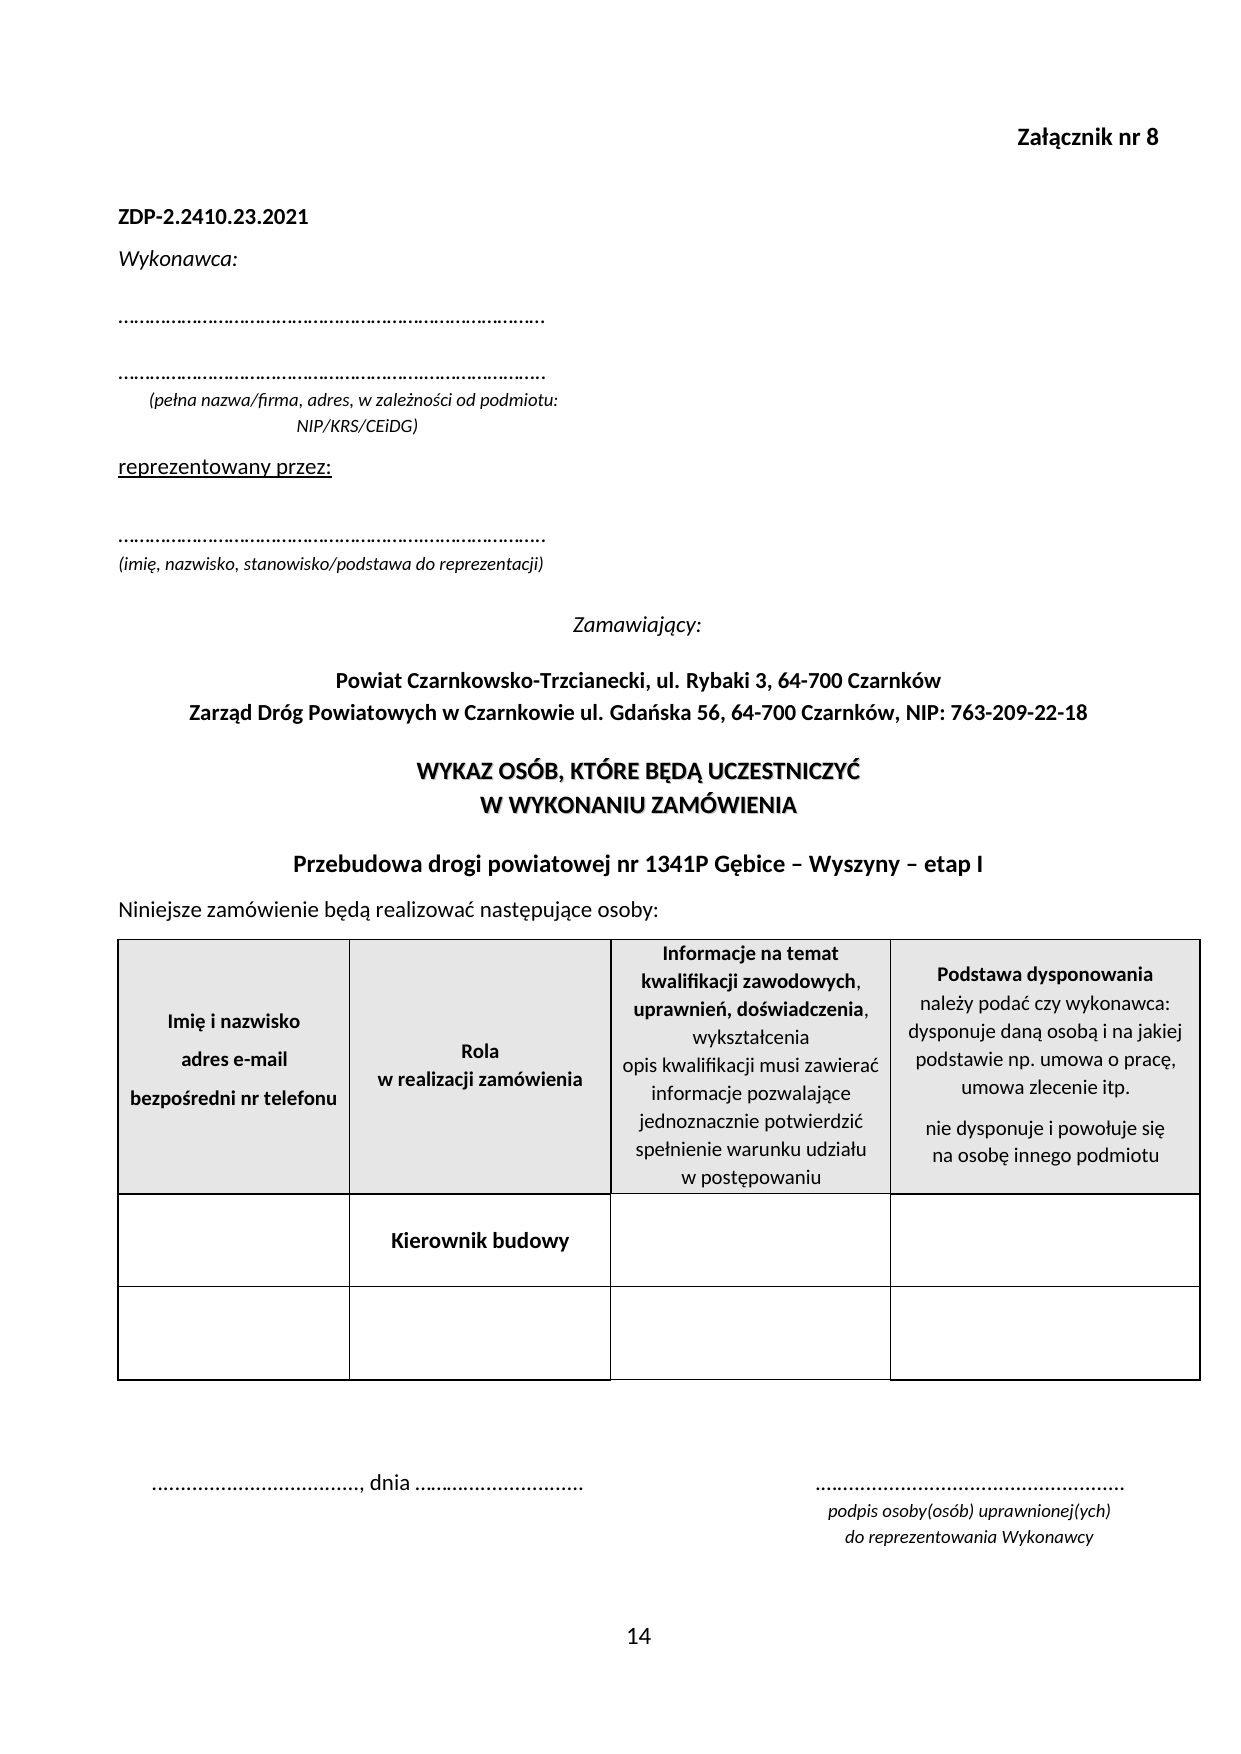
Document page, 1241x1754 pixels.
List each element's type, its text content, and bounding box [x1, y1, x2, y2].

text ...................................., dnia ………..................... .….................................................. [118, 1468, 1159, 1496]
text reprezentowany przez: [118, 452, 1159, 480]
table_cell [350, 1287, 610, 1379]
text W WYKONANIU ZAMÓWIENIA [118, 789, 1159, 820]
table_cell [611, 1287, 890, 1379]
table_header Informacje na temat kwalifikacji zawodowych, uprawnień, doświadczenia, wykształcenia opis kwalifikacji musi zawierać informacje pozwalające jednoznacznie potwierdzić spełnienie warunku udziału w postępowaniu [612, 940, 890, 1193]
list Przebudowa drogi powiatowej nr 1341P Gębice – Wyszyny – etap I [118, 848, 1159, 878]
text ………………………………………………….………………….. [118, 357, 1159, 385]
text WYKAZ OSÓB, KTÓRE BĘDĄ UCZESTNICZYĆ [118, 755, 1159, 786]
text do reprezentowania Wykonawcy [118, 1525, 1159, 1548]
text podpis osoby(osób) uprawnionej(ych) [708, 1499, 1159, 1522]
table_header Podstawa dysponowania należy podać czy wykonawca: dysponuje daną osobą i na jakiej podstawie np. umowa o pracę, umowa zlecenie itp. nie dysponuje i powołuje się na osobę innego podmiotu [891, 940, 1199, 1193]
text Wykonawca: [118, 244, 1159, 272]
text ………………………………………………….………………….. [118, 521, 696, 549]
text ……………………………………………………………………… [118, 301, 1159, 329]
table_cell Kierownik budowy [350, 1195, 610, 1286]
text Niniejsze zamówienie będą realizować następujące osoby: [118, 895, 1159, 923]
text (pełna nazwa/firma, adres, w zależności od podmiotu: [118, 389, 770, 412]
text Powiat Czarnkowsko-Trzcianecki, ul. Rybaki 3, 64-700 Czarnków Zarząd Dróg Powiatowych w Czarnkowie ul. Gdańska 56, 64‑700 Czarnków, NIP: 763-209-22-18 [118, 666, 1159, 726]
table_cell [611, 1194, 890, 1286]
text ZDP-2.2410.23.2021 [118, 202, 1159, 230]
table_cell [119, 1195, 349, 1286]
table_header Imię i nazwisko adres e-mail bezpośredni nr telefonu [119, 940, 349, 1193]
table_header Rola w realizacji zamówienia [350, 940, 610, 1193]
table_cell [119, 1287, 349, 1379]
text NIP/KRS/CEiDG) [118, 414, 769, 437]
table_cell [891, 1287, 1199, 1379]
text (imię, nazwisko, stanowisko/podstawa do reprezentacji) [118, 552, 696, 575]
table_cell [891, 1195, 1199, 1286]
text Zamawiający: [118, 610, 1159, 638]
text Załącznik nr 8 [118, 121, 1159, 152]
